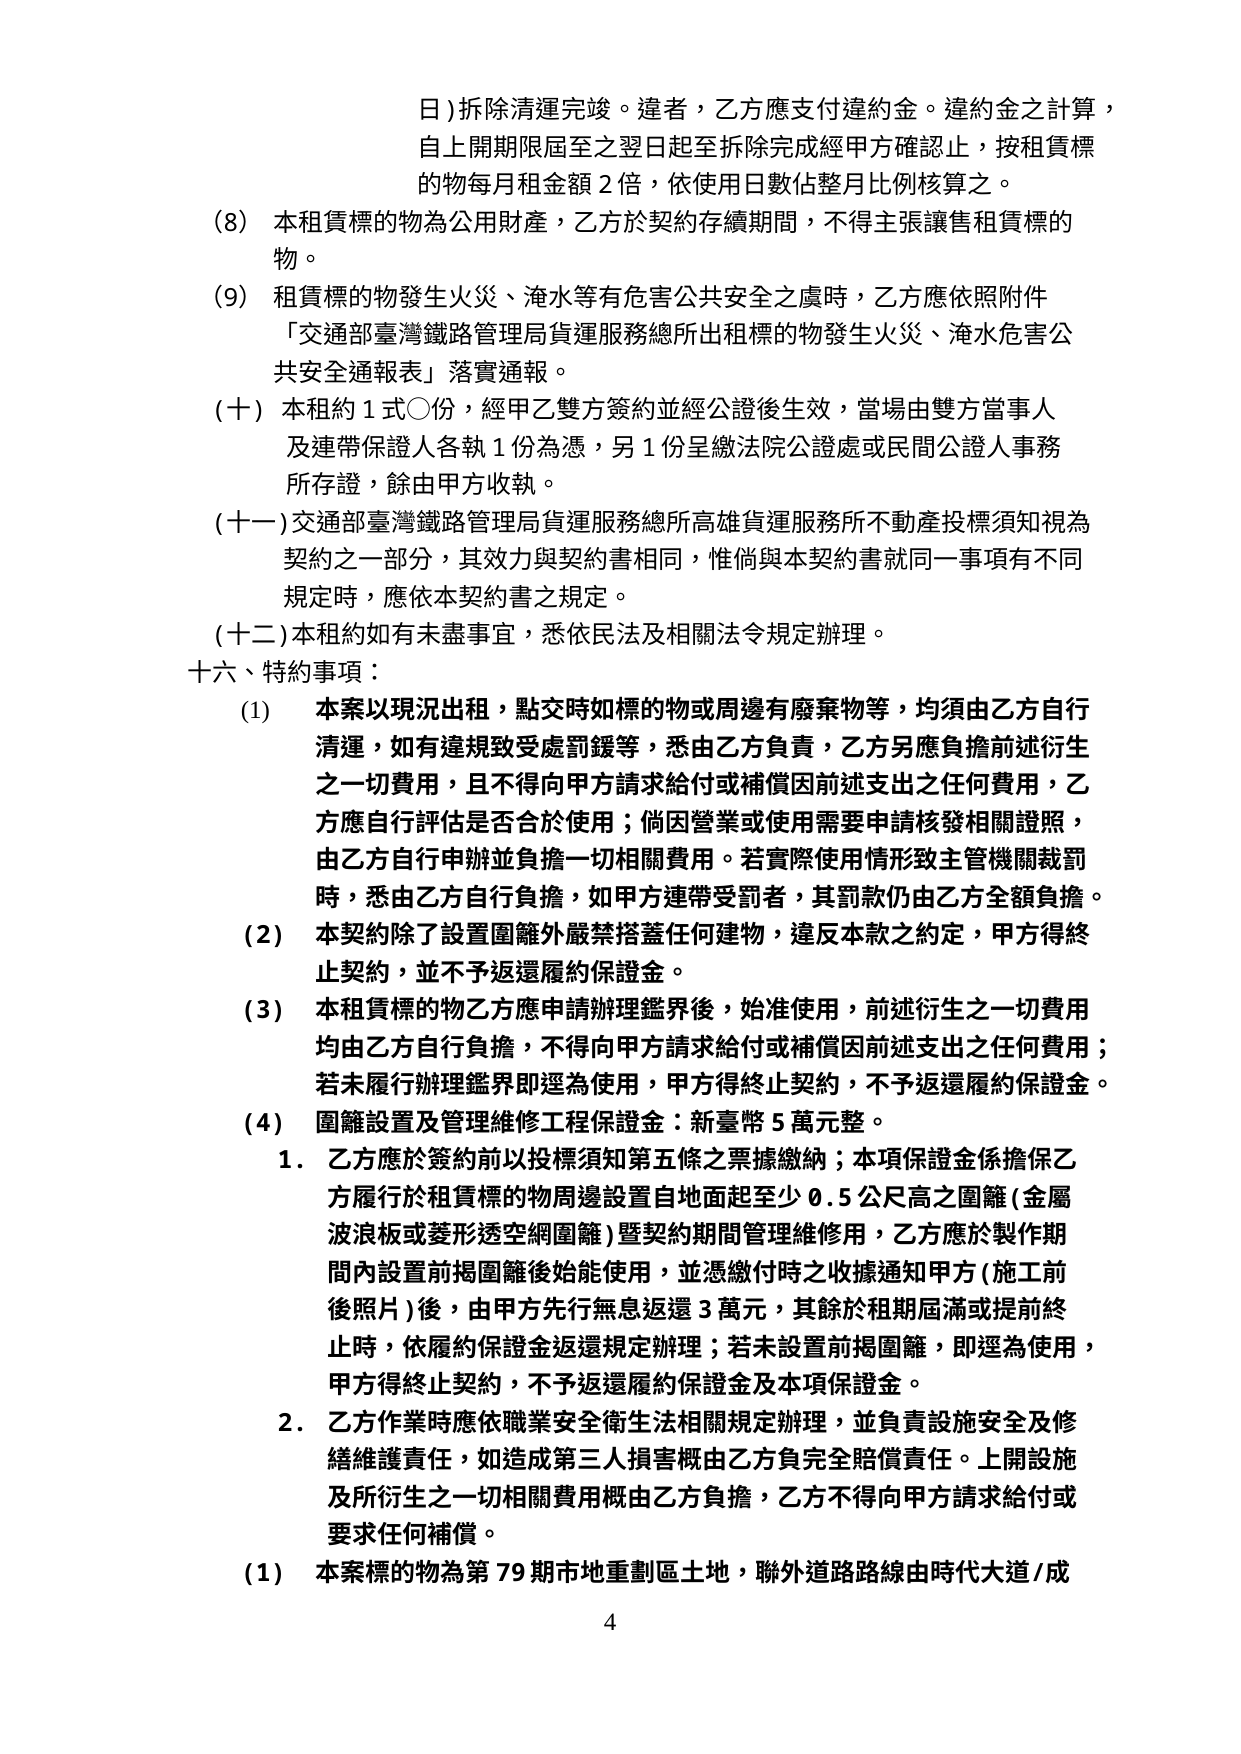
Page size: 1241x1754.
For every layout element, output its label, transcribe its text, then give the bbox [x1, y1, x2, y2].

list 乙方作業時應依職業安全衛生法相關規定辦理，並負責設施安全及修繕維護責任，如造成第三人損害概由乙方負完全賠償責任。上開設施及所衍生之一切相關費用概由乙方負擔，乙方不得向甲方請求給付或要求任何補償。 [277, 1401, 1092, 1551]
text (十二)本租約如有未盡事宜，悉依民法及相關法令規定辦理。 [211, 614, 1092, 651]
text 十六、特約事項： [187, 651, 1092, 689]
text 所存證，餘由甲方收執。 [211, 464, 1092, 501]
list 圍籬設置及管理維修工程保證金：新臺幣5萬元整。 [241, 1101, 1092, 1139]
text 及連帶保證人各執1份為憑，另1份呈繳法院公證處或民間公證人事務 [211, 426, 1092, 464]
list 租賃標的物發生火災、淹水等有危害公共安全之虞時，乙方應依照附件「交通部臺灣鐵路管理局貨運服務總所出租標的物發生火災、淹水危害公共安全通報表」落實通報。 [198, 276, 1092, 389]
text (十一)交通部臺灣鐵路管理局貨運服務總所高雄貨運服務所不動產投標須知視為契約之一部分，其效力與契約書相同，惟倘與本契約書就同一事項有不同規定時，應依本契約書之規定。 [211, 501, 1092, 614]
list 本案以現況出租，點交時如標的物或周邊有廢棄物等，均須由乙方自行清運，如有違規致受處罰鍰等，悉由乙方負責，乙方另應負擔前述衍生之一切費用，且不得向甲方請求給付或補償因前述支出之任何費用，乙方應自行評估是否合於使用；倘因營業或使用需要申請核發相關證照，由乙方自行申辦並負擔一切相關費用。若實際使用情形致主管機關裁罰時，悉由乙方自行負擔，如甲方連帶受罰者，其罰款仍由乙方全額負擔。 [241, 689, 1092, 914]
list 本租賃標的物為公用財產，乙方於契約存續期間，不得主張讓售租賃標的物。 [198, 201, 1092, 276]
list 乙方應於簽約前以投標須知第五條之票據繳納；本項保證金係擔保乙方履行於租賃標的物周邊設置自地面起至少0.5公尺高之圍籬(金屬波浪板或菱形透空網圍籬)暨契約期間管理維修用，乙方應於製作期間內設置前揭圍籬後始能使用，並憑繳付時之收據通知甲方(施工前後照片)後，由甲方先行無息返還3萬元，其餘於租期屆滿或提前終止時，依履約保證金返還規定辦理；若未設置前揭圍籬，即逕為使用，甲方得終止契約，不予返還履約保證金及本項保證金。 [277, 1139, 1092, 1401]
list 本契約除了設置圍籬外嚴禁搭蓋任何建物，違反本款之約定，甲方得終止契約，並不予返還履約保證金。 [241, 914, 1092, 989]
text (十) 本租約1式○份，經甲乙雙方簽約並經公證後生效，當場由雙方當事人 [211, 389, 1092, 426]
list 乙方應於租期屆滿或終止之翌日(末日為例假日時延至下一上班日)拆除清運完竣。違者，乙方應支付違約金。違約金之計算，自上開期限屆至之翌日起至拆除完成經甲方確認止，按租賃標的物每月租金額2倍，依使用日數佔整月比例核算之。 [333, 89, 1097, 201]
list 本租賃標的物乙方應申請辦理鑑界後，始准使用，前述衍生之一切費用均由乙方自行負擔，不得向甲方請求給付或補償因前述支出之任何費用；若未履行辦理鑑界即逕為使用，甲方得終止契約，不予返還履約保證金。 [241, 989, 1092, 1101]
list 本案標的物為第79期市地重劃區土地，聯外道路路線由時代大道/成 [241, 1551, 1092, 1589]
